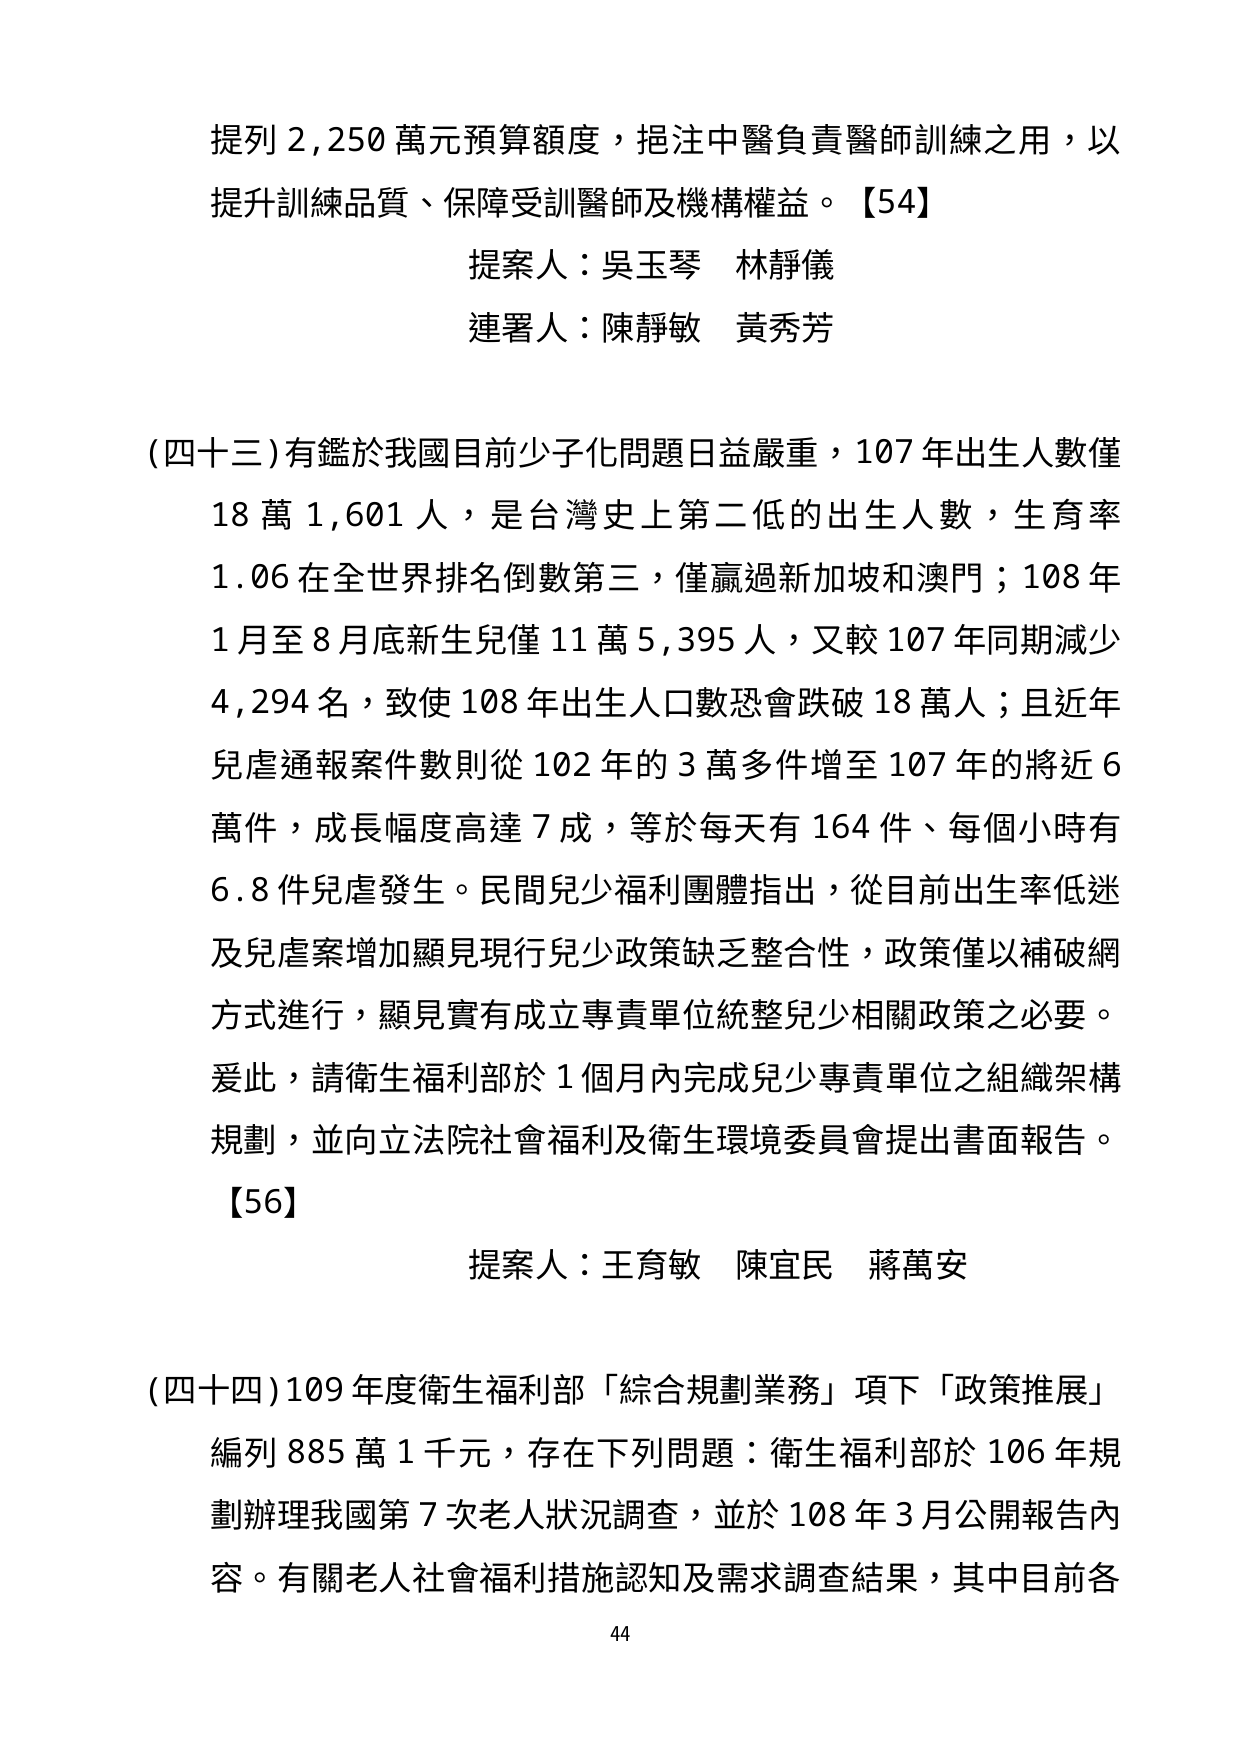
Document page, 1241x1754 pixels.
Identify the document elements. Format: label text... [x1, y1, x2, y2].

text 提案人：王育敏 陳宜民 蔣萬安 [468, 1222, 1122, 1284]
text 連署人：陳靜敏 黃秀芳 [468, 284, 1122, 347]
text (四十二)有關衛生福利部103年實施「中醫醫療機構負責醫師訓練制度」至今，尚未全額納訓，未來預計實施「中醫專科醫師制度」，影響年輕中醫師職涯規劃、發展甚鉅。基此，爰要求衛生福利部應於6個月內優先補充中醫負責醫師訓練資源建置；提列2,250萬元預算額度，挹注中醫負責醫師訓練之用，以提升訓練品質、保障受訓醫師及機構權益。【54】 [143, 97, 1122, 222]
text (四十四)109年度衛生福利部「綜合規劃業務」項下「政策推展」編列885萬1千元，存在下列問題：衛生福利部於106年規劃辦理我國第7次老人狀況調查，並於108年3月公開報告內容。有關老人社會福利措施認知及需求調查結果，其中目前各 [143, 1347, 1122, 1597]
text 提案人：吳玉琴 林靜儀 [468, 222, 1122, 284]
text (四十三)有鑑於我國目前少子化問題日益嚴重，107年出生人數僅18萬1,601人，是台灣史上第二低的出生人數，生育率1.06在全世界排名倒數第三，僅贏過新加坡和澳門；108年1月至8月底新生兒僅11萬5,395人，又較107年同期減少4,294名，致使108年出生人口數恐會跌破18萬人；且近年兒虐通報案件數則從102年的3萬多件增至107年的將近6萬件，成長幅度高達7成，等於每天有164件、每個小時有6.8件兒虐發生。民間兒少福利團體指出，從目前出生率低迷及兒虐案增加顯見現行兒少政策缺乏整合性，政策僅以補破網方式進行，顯見實有成立專責單位統整兒少相關政策之必要。爰此，請衛生福利部於1個月內完成兒少專責單位之組織架構規劃，並向立法院社會福利及衛生環境委員會提出書面報告。【56】 [143, 409, 1122, 1222]
